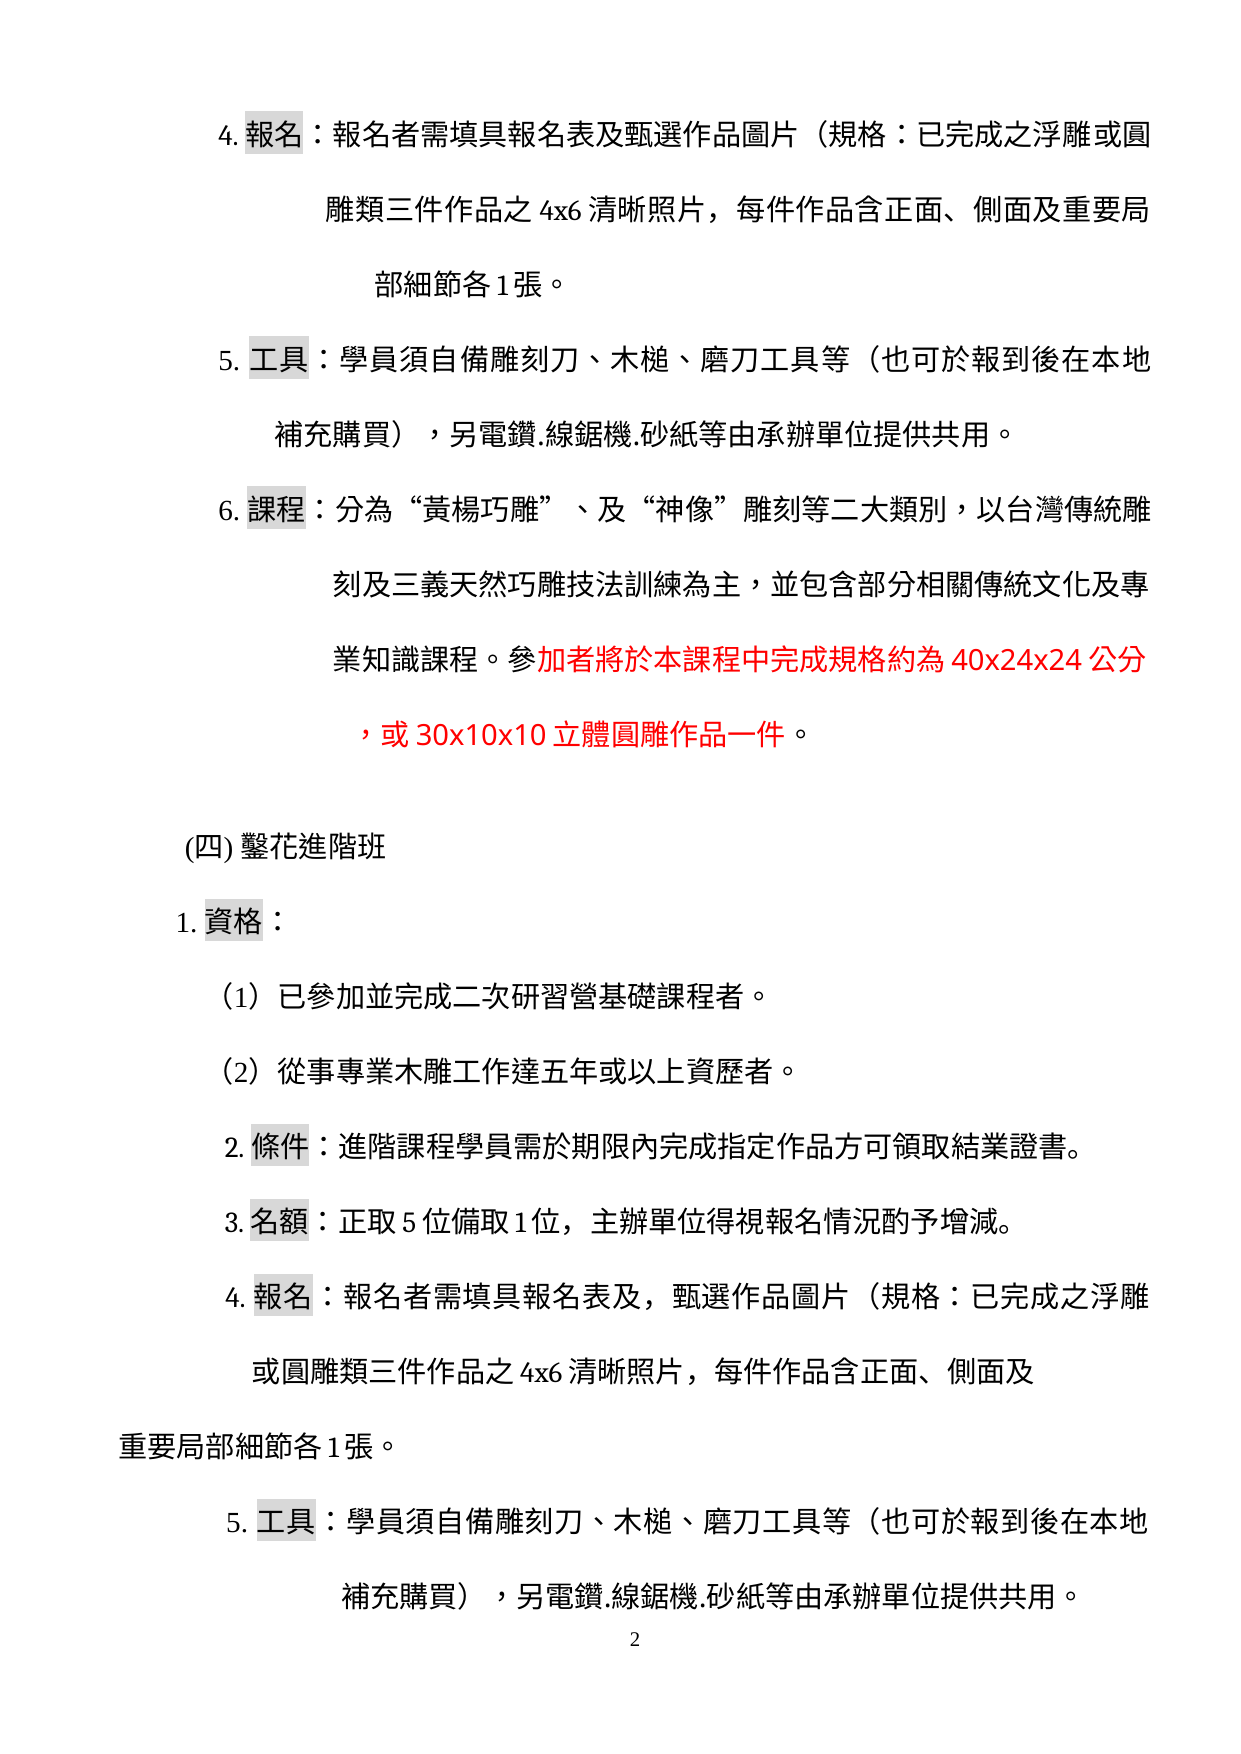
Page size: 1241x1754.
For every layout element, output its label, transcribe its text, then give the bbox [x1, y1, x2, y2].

text ，或30x10x10立體圓雕作品一件。 [118, 689, 1152, 764]
text 2. 條件：進階課程學員需於期限內完成指定作品方可領取結業證書。 [118, 1101, 1152, 1176]
text 5. 工具：學員須自備雕刻刀、木槌、磨刀工具等（也可於報到後在本地 補充購買），另電鑽.線鋸機.砂紙等由承辦單位提供共用。 [118, 1476, 1152, 1626]
text 4. 報名：報名者需填具報名表及，甄選作品圖片（規格：已完成之浮雕 或圓雕類三件作品之4x6清晰照片，每件作品含正面、側面及 重要局部細節各1張。 [118, 1251, 1152, 1476]
text 5. 工具：學員須自備雕刻刀、木槌、磨刀工具等（也可於報到後在本地 補充購買），另電鑽.線鋸機.砂紙等由承辦單位提供共用。 [130, 314, 1152, 464]
text (四) 鑿花進階班 [118, 801, 1152, 876]
text 1. 資格： [118, 876, 1152, 951]
text 3. 名額：正取5位備取1位，主辦單位得視報名情況酌予增減。 [118, 1176, 1152, 1251]
text 業知識課程。參加者將於本課程中完成規格約為40x24x24公分 [118, 614, 1152, 689]
text 4. 報名：報名者需填具報名表及甄選作品圖片（規格：已完成之浮雕或圓 雕類三件作品之4x6清晰照片，每件作品含正面、側面及重要局 部細節各1張。 [118, 89, 1152, 314]
text 6. 課程：分為“黃楊巧雕”、及“神像”雕刻等二大類別，以台灣傳統雕 刻及三義天然巧雕技法訓練為主，並包含部分相關傳統文化及專 [118, 464, 1152, 614]
text （2）從事專業木雕工作達五年或以上資歷者。 [118, 1026, 1152, 1101]
text （1）已參加並完成二次研習營基礎課程者。 [118, 951, 1152, 1026]
